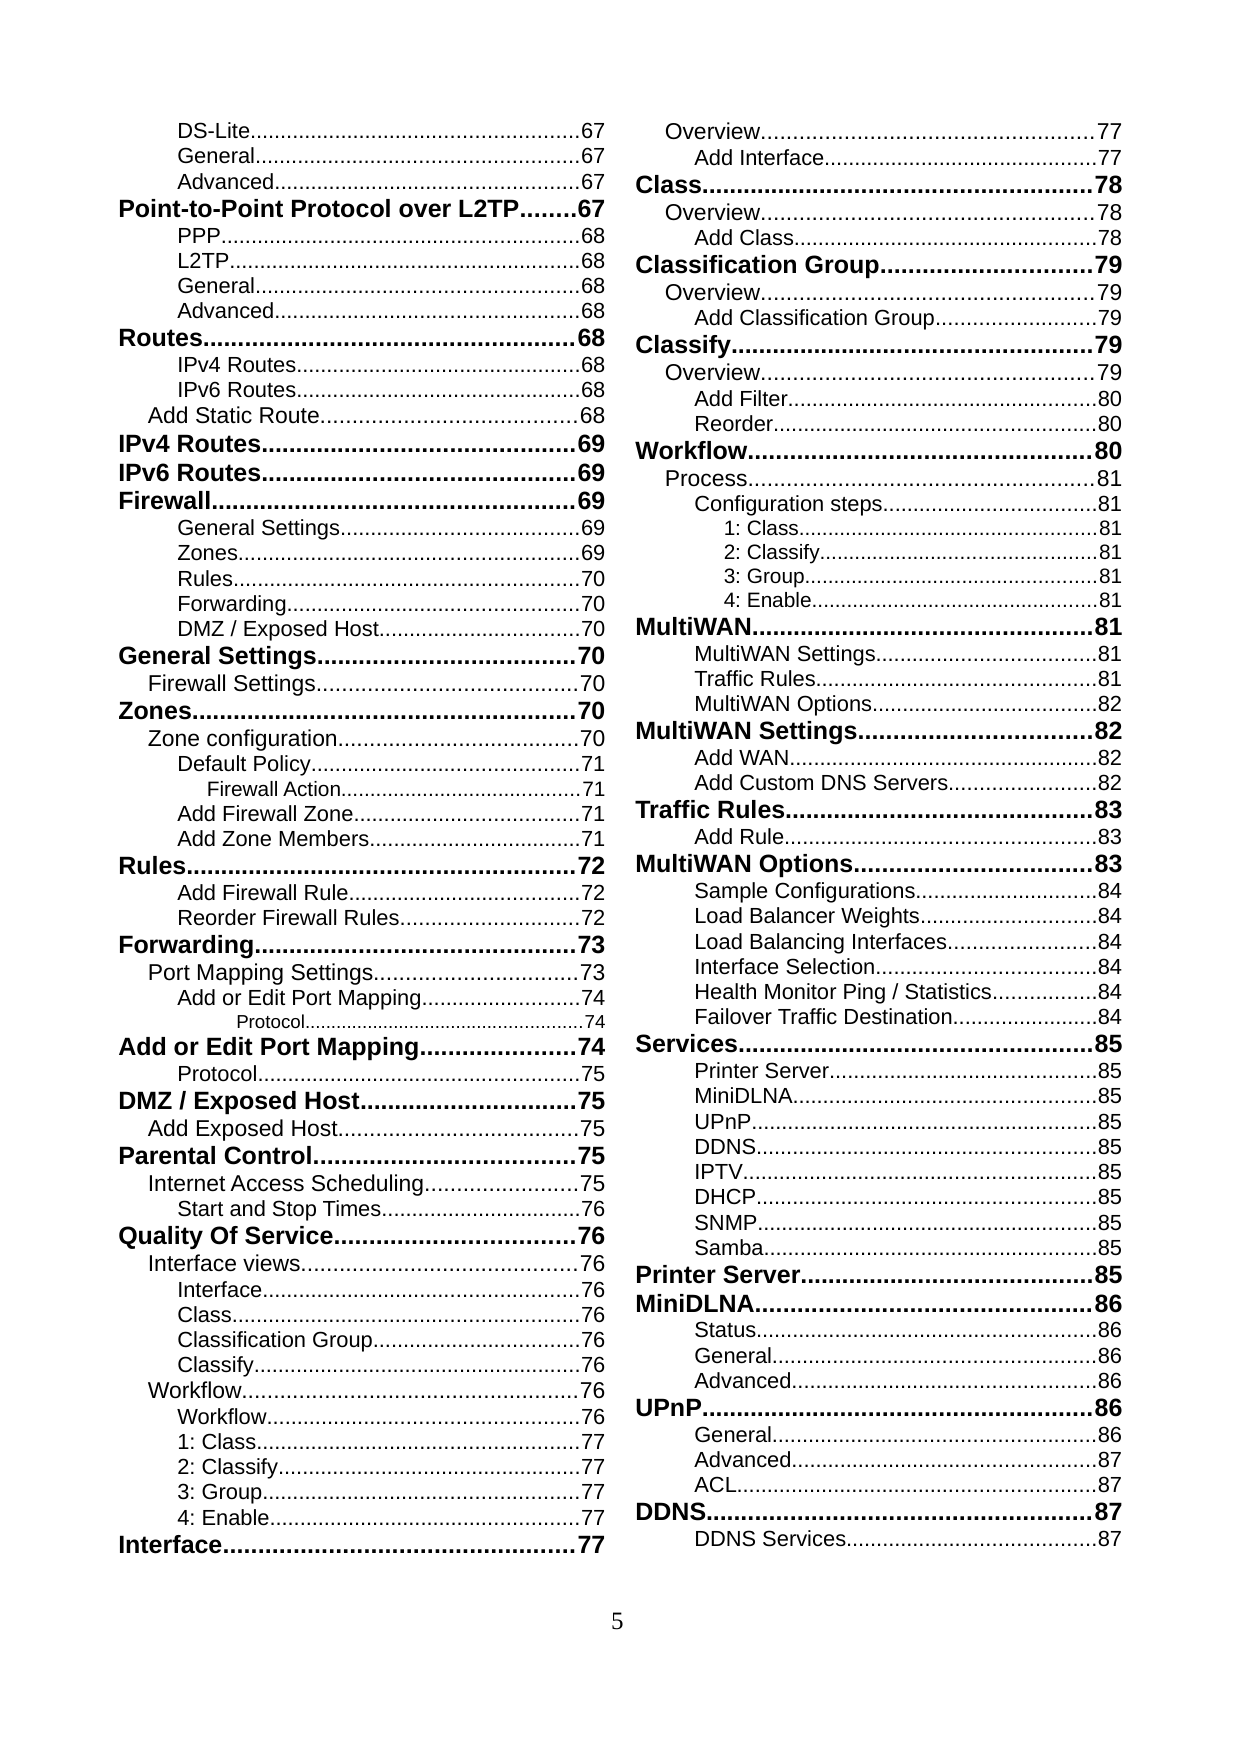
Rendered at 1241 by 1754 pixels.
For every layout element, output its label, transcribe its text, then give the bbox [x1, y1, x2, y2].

text ACL 87 [694, 1472, 1122, 1497]
text Class 76 [177, 1302, 605, 1327]
text Health Monitor Ping / Statistics 84 [694, 979, 1122, 1004]
text IPv6 Routes 69 [118, 458, 605, 486]
text DMZ / Exposed Host 70 [177, 616, 605, 641]
text Overview 78 [664, 198, 1122, 225]
text Point-to-Point Protocol over L2TP 67 [118, 194, 605, 222]
text Zone configuration 70 [148, 725, 605, 751]
text Load Balancer Weights 84 [694, 903, 1122, 929]
text 2: Classify 81 [723, 540, 1122, 564]
text Interface Selection 84 [694, 954, 1122, 979]
text General 68 [177, 273, 605, 298]
text General Settings 70 [118, 641, 605, 670]
text MultiWAN Options 83 [635, 849, 1122, 878]
text Rules 70 [177, 566, 605, 591]
text Firewall Action 71 [207, 777, 605, 801]
text Add WAN 82 [694, 745, 1122, 770]
text General 67 [177, 143, 605, 168]
text Overview 77 [664, 118, 1122, 144]
text MiniDLNA 86 [635, 1289, 1122, 1317]
text 4: Enable 81 [723, 588, 1122, 612]
text 3: Group 77 [177, 1479, 605, 1504]
text 2: Classify 77 [177, 1454, 605, 1479]
text DDNS 87 [635, 1497, 1122, 1526]
text Interface 76 [177, 1276, 605, 1302]
text DDNS 85 [694, 1134, 1122, 1159]
text Workflow 76 [148, 1377, 605, 1404]
text Add Class 78 [694, 225, 1122, 250]
text Class 78 [635, 170, 1122, 198]
text Overview 79 [664, 279, 1122, 305]
text Default Policy 71 [177, 751, 605, 777]
text Traffic Rules 81 [694, 666, 1122, 691]
text Add Exposed Host 75 [148, 1115, 605, 1141]
text General 86 [694, 1422, 1122, 1447]
text UPnP 86 [635, 1393, 1122, 1422]
text Start and Stop Times 76 [177, 1196, 605, 1221]
text Samba 85 [694, 1235, 1122, 1260]
text Printer Server 85 [635, 1260, 1122, 1289]
text Advanced 87 [694, 1447, 1122, 1472]
text IPv6 Routes 68 [177, 377, 605, 402]
text MiniDLNA 85 [694, 1083, 1122, 1109]
text Interface views 76 [148, 1250, 605, 1276]
text Parental Control 75 [118, 1141, 605, 1170]
text Reorder 80 [694, 411, 1122, 436]
text MultiWAN Options 82 [694, 691, 1122, 716]
text Load Balancing Interfaces 84 [694, 929, 1122, 954]
text Add Filter 80 [694, 385, 1122, 411]
text Classification Group 76 [177, 1327, 605, 1352]
text Add Rule 83 [694, 824, 1122, 849]
text Advanced 68 [177, 298, 605, 323]
text Quality Of Service 76 [118, 1221, 605, 1250]
text SNMP 85 [694, 1209, 1122, 1235]
text 3: Group 81 [723, 564, 1122, 588]
text Add Interface 77 [694, 144, 1122, 170]
text Forwarding 70 [177, 591, 605, 616]
text Port Mapping Settings 73 [148, 959, 605, 985]
text MultiWAN Settings 81 [694, 641, 1122, 666]
text IPv4 Routes 68 [177, 352, 605, 377]
text DHCP 85 [694, 1184, 1122, 1209]
text Reorder Firewall Rules 72 [177, 905, 605, 930]
text Sample Configurations 84 [694, 878, 1122, 903]
text Interface 77 [118, 1530, 605, 1558]
text Forwarding 73 [118, 930, 605, 959]
text DMZ / Exposed Host 75 [118, 1086, 605, 1115]
text Internet Access Scheduling 75 [148, 1170, 605, 1196]
text Advanced 67 [177, 168, 605, 194]
text Process 81 [664, 464, 1122, 491]
text UPnP 85 [694, 1109, 1122, 1134]
text 1: Class 77 [177, 1429, 605, 1454]
text L2TP 68 [177, 248, 605, 273]
text Protocol 75 [177, 1061, 605, 1086]
text PPP 68 [177, 222, 605, 248]
text IPv4 Routes 69 [118, 429, 605, 458]
text Traffic Rules 83 [635, 796, 1122, 824]
text Add Zone Members 71 [177, 826, 605, 851]
text Add Static Route 68 [148, 402, 605, 429]
text General 86 [694, 1343, 1122, 1368]
text Add Firewall Zone 71 [177, 801, 605, 826]
text 1: Class 81 [723, 516, 1122, 540]
text Services 85 [635, 1029, 1122, 1058]
text IPTV 85 [694, 1159, 1122, 1184]
text Add Custom DNS Servers 82 [694, 770, 1122, 796]
text 4: Enable 77 [177, 1504, 605, 1530]
text Workflow 80 [635, 436, 1122, 464]
text Classify 79 [635, 330, 1122, 359]
text Add Firewall Rule 72 [177, 880, 605, 905]
text DDNS Services 87 [694, 1526, 1122, 1551]
text Failover Traffic Destination 84 [694, 1004, 1122, 1029]
text Classification Group 79 [635, 250, 1122, 279]
text Firewall Settings 70 [148, 670, 605, 696]
text Status 86 [694, 1317, 1122, 1343]
text Firewall 69 [118, 486, 605, 515]
text Configuration steps 81 [694, 491, 1122, 516]
text Classify 76 [177, 1352, 605, 1377]
text Advanced 86 [694, 1368, 1122, 1393]
text MultiWAN Settings 82 [635, 716, 1122, 745]
text Add Classification Group 79 [694, 305, 1122, 330]
text Add or Edit Port Mapping 74 [118, 1032, 605, 1061]
text Zones 70 [118, 696, 605, 725]
text Protocol 74 [236, 1010, 605, 1032]
text Add or Edit Port Mapping 74 [177, 985, 605, 1010]
text DS-Lite 67 [177, 118, 605, 143]
text Zones 69 [177, 540, 605, 566]
text MultiWAN 81 [635, 612, 1122, 641]
text Printer Server 85 [694, 1058, 1122, 1083]
text Workflow 76 [177, 1404, 605, 1429]
text Routes 68 [118, 323, 605, 352]
text Overview 79 [664, 359, 1122, 385]
text Rules 72 [118, 851, 605, 880]
text General Settings 69 [177, 515, 605, 540]
